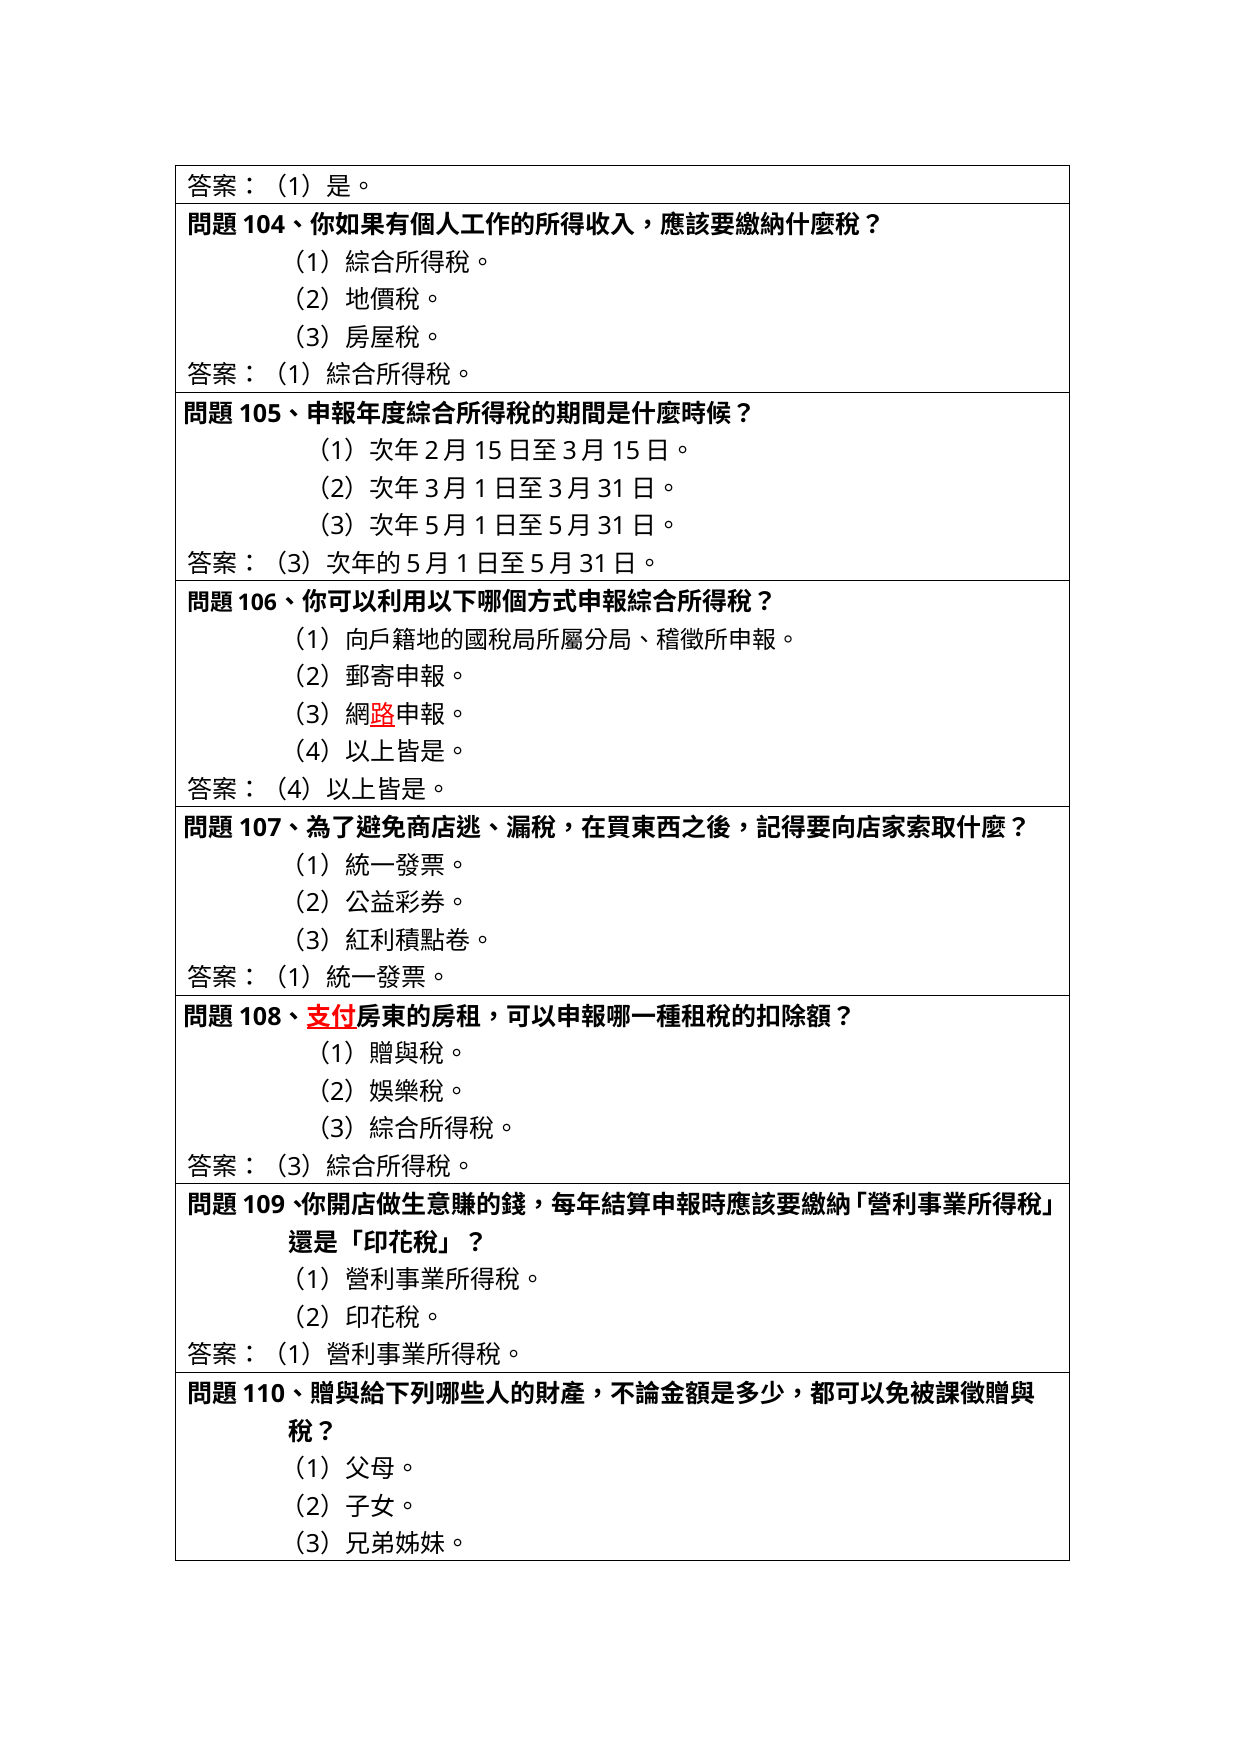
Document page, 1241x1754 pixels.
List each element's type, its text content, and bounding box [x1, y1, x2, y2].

table_cell 問題107、為了避免商店逃、漏稅，在買東西之後，記得要向店家索取什麼？ （1）統一發票。 （2）公益彩券。 （3）紅利積點卷。 答案：（1）統一發票。 [176, 807, 1069, 995]
table_cell 問題105、申報年度綜合所得稅的期間是什麼時候？ （1）次年2月15日至3月15日。 （2）次年3月1日至3月31日。 （3）次年5月1日至5月31日。 答案：（3）次年的5月1日至5月31日。 [176, 393, 1069, 580]
table_cell 問題106、你可以利用以下哪個方式申報綜合所得稅？ （1）向戶籍地的國稅局所屬分局、稽徵所申報。 （2）郵寄申報。 （3）網路申報。 （4）以上皆是。 答案：（4）以上皆是。 [176, 581, 1069, 806]
table_cell 問題104、你如果有個人工作的所得收入，應該要繳納什麼稅？ （1）綜合所得稅。 （2）地價稅。 （3）房屋稅。 答案：（1）綜合所得稅。 [176, 204, 1069, 392]
table_cell 問題108、支付房東的房租，可以申報哪一種租稅的扣除額？ （1）贈與稅。 （2）娛樂稅。 （3）綜合所得稅。 答案：（3）綜合所得稅。 [176, 996, 1069, 1183]
table_cell 問題109、你開店做生意賺的錢，每年結算申報時應該要繳納「營利事業所得稅」還是「印花稅」？ （1）營利事業所得稅。 （2）印花稅。 答案：（1）營利事業所得稅。 [176, 1184, 1069, 1372]
table_cell 問題110、贈與給下列哪些人的財產，不論金額是多少，都可以免被課徵贈與稅？ （1）父母。 （2）子女。 （3）兄弟姊妹。 [176, 1373, 1069, 1560]
table_header 答案：（1）是。 [176, 166, 1069, 203]
